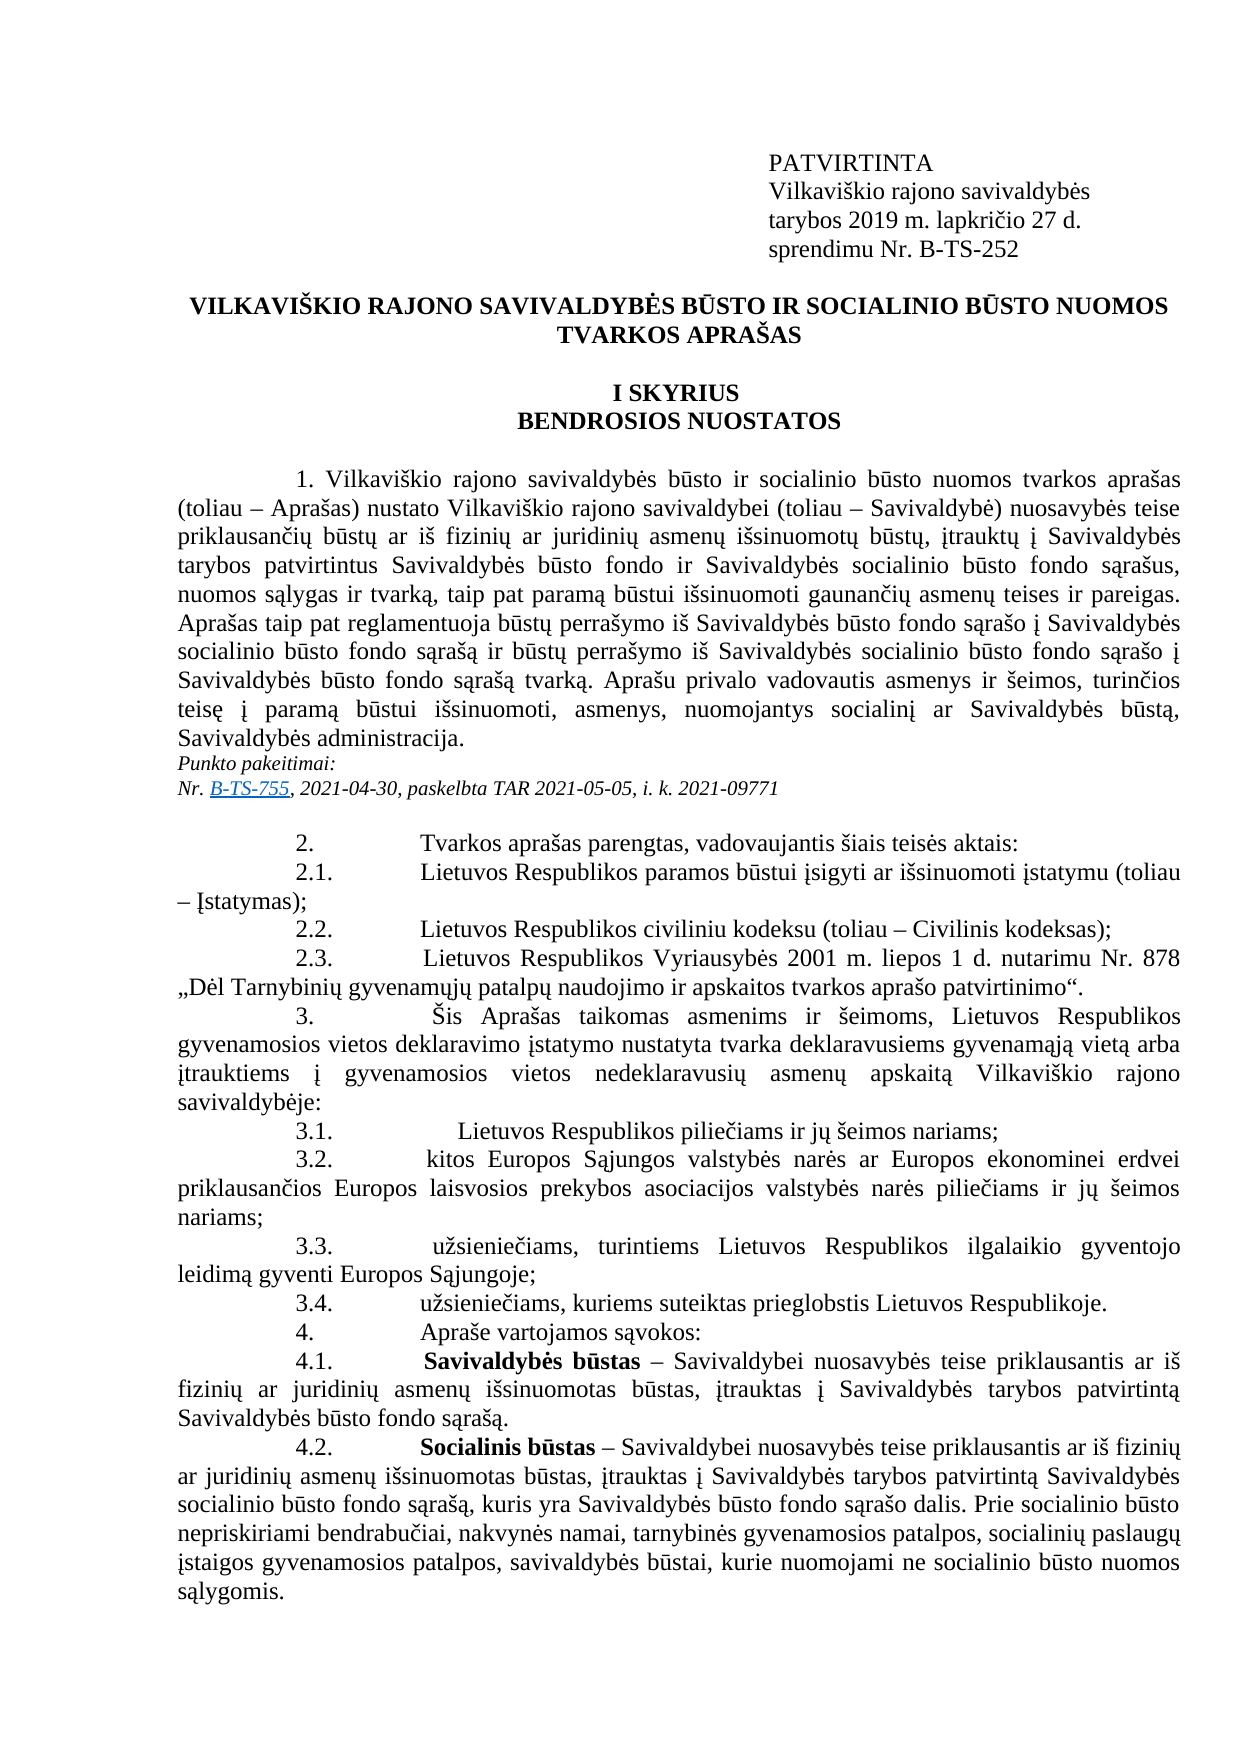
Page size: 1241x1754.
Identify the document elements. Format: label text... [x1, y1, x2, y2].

text 3.3. užsieniečiams, turintiems Lietuvos Respublikos ilgalaikio gyventojo leidimą gyventi Europos Sąjungoje; [177, 1231, 1181, 1288]
text tarybos 2019 m. lapkričio 27 d. [745, 205, 1181, 234]
text Nr. B-TS-755, 2021-04-30, paskelbta TAR 2021-05-05, i. k. 2021-09771 [177, 775, 1181, 799]
text 3.2. kitos Europos Sąjungos valstybės narės ar Europos ekonominei erdvei priklausančios Europos laisvosios prekybos asociacijos valstybės narės piliečiams ir jų šeimos nariams; [177, 1144, 1181, 1231]
text 3.4. užsieniečiams, kuriems suteiktas prieglobstis Lietuvos Respublikoje. [177, 1288, 1181, 1317]
text Vilkaviškio rajono savivaldybės [745, 176, 1181, 205]
text 2.1. Lietuvos Respublikos paramos būstui įsigyti ar išsinuomoti įstatymu (toliau – Įstatymas); [177, 857, 1181, 914]
text 4.2. Socialinis būstas – Savivaldybei nuosavybės teise priklausantis ar iš fizinių ar juridinių asmenų išsinuomotas būstas, įtrauktas į Savivaldybės tarybos patvirtintą Savivaldybės socialinio būsto fondo sąrašą, kuris yra Savivaldybės būsto fondo sąrašo dalis. Prie socialinio būsto nepriskiriami bendrabučiai, nakvynės namai, tarnybinės gyvenamosios patalpos, socialinių paslaugų įstaigos gyvenamosios patalpos, savivaldybės būstai, kurie nuomojami ne socialinio būsto nuomos sąlygomis. [177, 1432, 1181, 1604]
text 2. Tvarkos aprašas parengtas, vadovaujantis šiais teisės aktais: [177, 828, 1181, 857]
text PATVIRTINTA [745, 148, 1181, 176]
text I SKYRIUS [177, 378, 1181, 406]
text BENDROSIOS NUOSTATOS [177, 406, 1181, 435]
text Punkto pakeitimai: [177, 751, 1181, 775]
text 2.3. Lietuvos Respublikos Vyriausybės 2001 m. liepos 1 d. nutarimu Nr. 878 „Dėl Tarnybinių gyvenamųjų patalpų naudojimo ir apskaitos tvarkos aprašo patvirtinimo“. [177, 943, 1181, 1001]
text 2.2. Lietuvos Respublikos civiliniu kodeksu (toliau – Civilinis kodeksas); [177, 914, 1181, 943]
text 4. Apraše vartojamos sąvokos: [177, 1317, 1181, 1346]
text 3.1. Lietuvos Respublikos piliečiams ir jų šeimos nariams; [295, 1116, 1181, 1144]
text 1. Vilkaviškio rajono savivaldybės būsto ir socialinio būsto nuomos tvarkos aprašas (toliau – Aprašas) nustato Vilkaviškio rajono savivaldybei (toliau – Savivaldybė) nuosavybės teise priklausančių būstų ar iš fizinių ar juridinių asmenų išsinuomotų būstų, įtrauktų į Savivaldybės tarybos patvirtintus Savivaldybės būsto fondo ir Savivaldybės socialinio būsto fondo sąrašus, nuomos sąlygas ir tvarką, taip pat paramą būstui išsinuomoti gaunančių asmenų teises ir pareigas. Aprašas taip pat reglamentuoja būstų perrašymo iš Savivaldybės būsto fondo sąrašo į Savivaldybės socialinio būsto fondo sąrašą ir būstų perrašymo iš Savivaldybės socialinio būsto fondo sąrašo į Savivaldybės būsto fondo sąrašą tvarką. Aprašu privalo vadovautis asmenys ir šeimos, turinčios teisę į paramą būstui išsinuomoti, asmenys, nuomojantys socialinį ar Savivaldybės būstą, Savivaldybės administracija. [177, 464, 1181, 751]
text 3. Šis Aprašas taikomas asmenims ir šeimoms, Lietuvos Respublikos gyvenamosios vietos deklaravimo įstatymo nustatyta tvarka deklaravusiems gyvenamąją vietą arba įtrauktiems į gyvenamosios vietos nedeklaravusių asmenų apskaitą Vilkaviškio rajono savivaldybėje: [177, 1001, 1181, 1116]
text VILKAVIŠKIO RAJONO SAVIVALDYBĖS BŪSTO IR SOCIALINIO BŪSTO NUOMOS TVARKOS APRAŠAS [177, 291, 1181, 349]
text 4.1. Savivaldybės būstas – Savivaldybei nuosavybės teise priklausantis ar iš fizinių ar juridinių asmenų išsinuomotas būstas, įtrauktas į Savivaldybės tarybos patvirtintą Savivaldybės būsto fondo sąrašą. [177, 1346, 1181, 1432]
text sprendimu Nr. B-TS-252 [745, 234, 1181, 263]
